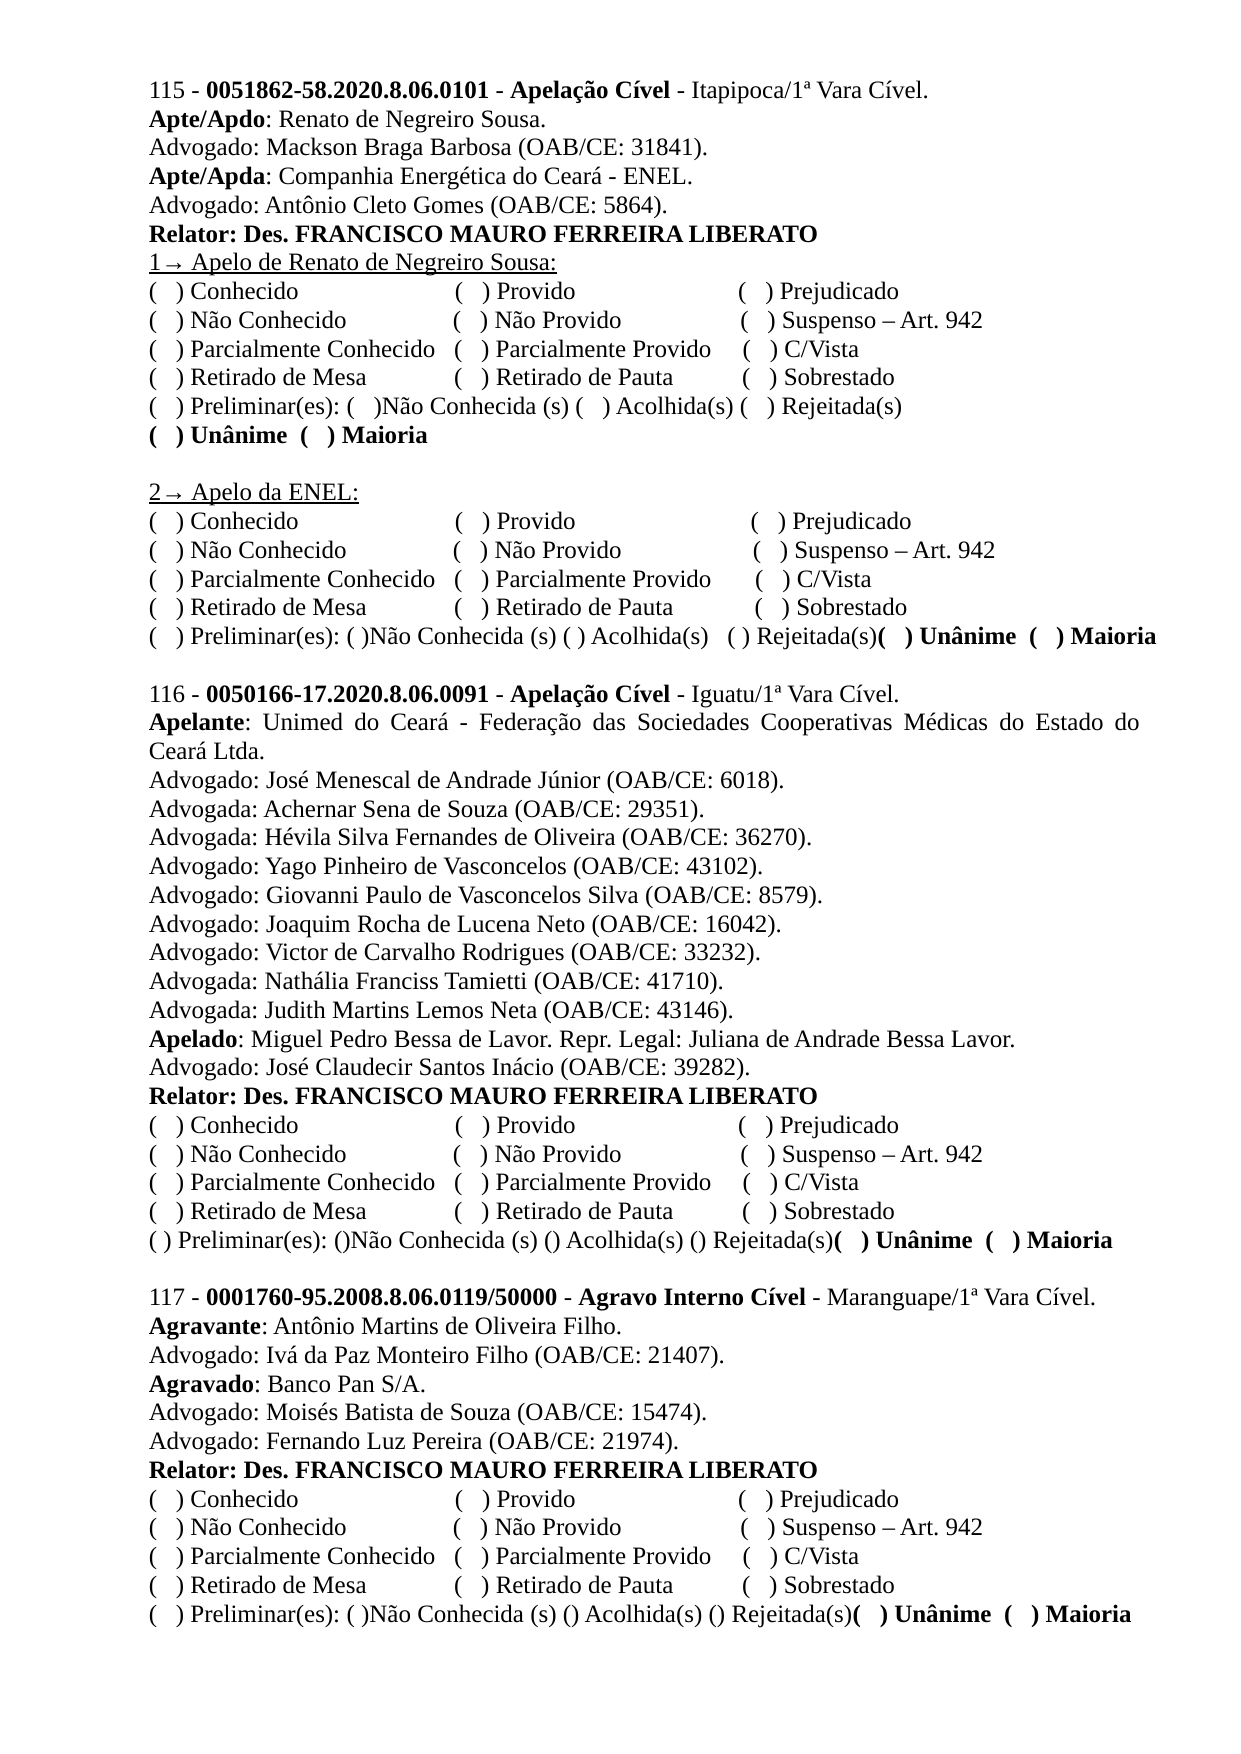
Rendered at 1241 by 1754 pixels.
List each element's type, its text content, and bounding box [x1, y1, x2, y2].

text Relator: Des. FRANCISCO MAURO FERREIRA LIBERATO [148, 219, 1141, 247]
text Relator: Des. FRANCISCO MAURO FERREIRA LIBERATO [148, 1455, 1141, 1484]
text Advogada: Nathália Franciss Tamietti (OAB/CE: 41710). [148, 966, 1141, 995]
text ( ) Conhecido ( ) Provido ( ) Prejudicado [148, 506, 1141, 535]
text ( ) Parcialmente Conhecido ( ) Parcialmente Provido ( ) C/Vista [148, 1541, 1158, 1570]
text Relator: Des. FRANCISCO MAURO FERREIRA LIBERATO [148, 1081, 1141, 1110]
text Advogado: Ivá da Paz Monteiro Filho (OAB/CE: 21407). [148, 1340, 1141, 1369]
text ( ) Conhecido ( ) Provido ( ) Prejudicado [148, 1110, 1141, 1139]
text ( ) Conhecido ( ) Provido ( ) Prejudicado [148, 276, 1141, 305]
text 117 - 0001760-95.2008.8.06.0119/50000 - Agravo Interno Cível - Maranguape/1ª Vara Cível. [148, 1282, 1141, 1311]
text ( ) Preliminar(es): ( )Não Conhecida (s) ( ) Acolhida(s) ( ) Rejeitada(s)( ) Unânime ( ) Maioria [148, 621, 1158, 650]
text ( ) Não Conhecido ( ) Não Provido ( ) Suspenso – Art. 942 [148, 1512, 1158, 1541]
text Advogada: Judith Martins Lemos Neta (OAB/CE: 43146). [148, 995, 1141, 1024]
text Advogado: José Menescal de Andrade Júnior (OAB/CE: 6018). [148, 765, 1141, 794]
text ( ) Preliminar(es): ( )Não Conhecida (s) ( ) Acolhida(s) ( ) Rejeitada(s) [148, 391, 1158, 420]
text ( ) Parcialmente Conhecido ( ) Parcialmente Provido ( ) C/Vista [148, 334, 1158, 362]
text ( ) Não Conhecido ( ) Não Provido ( ) Suspenso – Art. 942 [148, 535, 1158, 564]
text Apte/Apda: Companhia Energética do Ceará - ENEL. [148, 161, 1141, 190]
text Advogado: Giovanni Paulo de Vasconcelos Silva (OAB/CE: 8579). [148, 880, 1141, 909]
text 115 - 0051862-58.2020.8.06.0101 - Apelação Cível - Itapipoca/1ª Vara Cível. [148, 75, 1141, 104]
text ( ) Retirado de Mesa ( ) Retirado de Pauta ( ) Sobrestado [148, 1196, 1158, 1225]
text ( ) Parcialmente Conhecido ( ) Parcialmente Provido ( ) C/Vista [148, 1167, 1158, 1196]
text ( ) Não Conhecido ( ) Não Provido ( ) Suspenso – Art. 942 [148, 305, 1158, 334]
text ( ) Retirado de Mesa ( ) Retirado de Pauta ( ) Sobrestado [148, 1570, 1158, 1599]
text 1→ Apelo de Renato de Negreiro Sousa: [148, 247, 1141, 276]
text ( ) Retirado de Mesa ( ) Retirado de Pauta ( ) Sobrestado [148, 362, 1158, 391]
text ( ) Conhecido ( ) Provido ( ) Prejudicado [148, 1484, 1141, 1512]
text Advogada: Hévila Silva Fernandes de Oliveira (OAB/CE: 36270). [148, 822, 1141, 851]
text Advogado: José Claudecir Santos Inácio (OAB/CE: 39282). [148, 1052, 1141, 1081]
text Advogado: Antônio Cleto Gomes (OAB/CE: 5864). [148, 190, 1141, 219]
text 116 - 0050166-17.2020.8.06.0091 - Apelação Cível - Iguatu/1ª Vara Cível. [148, 679, 1141, 707]
text Advogado: Fernando Luz Pereira (OAB/CE: 21974). [148, 1426, 1141, 1455]
text Apelante: Unimed do Ceará - Federação das Sociedades Cooperativas Médicas do Estado do Ceará Ltda. [148, 707, 1141, 765]
text ( ) Unânime ( ) Maioria [148, 420, 1158, 449]
text ( ) Preliminar(es): ()Não Conhecida (s) () Acolhida(s) () Rejeitada(s)( ) Unânime ( ) Maioria [148, 1225, 1158, 1254]
text 2→ Apelo da ENEL: [148, 477, 1141, 506]
text Advogado: Joaquim Rocha de Lucena Neto (OAB/CE: 16042). [148, 909, 1141, 937]
text Apte/Apdo: Renato de Negreiro Sousa. [148, 104, 1141, 132]
text ( ) Retirado de Mesa ( ) Retirado de Pauta ( ) Sobrestado [148, 592, 1158, 621]
text Advogado: Moisés Batista de Souza (OAB/CE: 15474). [148, 1397, 1141, 1426]
text Advogada: Achernar Sena de Souza (OAB/CE: 29351). [148, 794, 1141, 822]
text ( ) Parcialmente Conhecido ( ) Parcialmente Provido ( ) C/Vista [148, 564, 1158, 592]
text Apelado: Miguel Pedro Bessa de Lavor. Repr. Legal: Juliana de Andrade Bessa Lavor. [148, 1024, 1141, 1052]
text Agravante: Antônio Martins de Oliveira Filho. [148, 1311, 1141, 1340]
text ( ) Preliminar(es): ( )Não Conhecida (s) () Acolhida(s) () Rejeitada(s)( ) Unânime ( ) Maioria [148, 1599, 1158, 1627]
text Advogado: Mackson Braga Barbosa (OAB/CE: 31841). [148, 132, 1141, 161]
text ( ) Não Conhecido ( ) Não Provido ( ) Suspenso – Art. 942 [148, 1139, 1158, 1167]
text Agravado: Banco Pan S/A. [148, 1369, 1141, 1397]
text Advogado: Yago Pinheiro de Vasconcelos (OAB/CE: 43102). [148, 851, 1141, 880]
text Advogado: Victor de Carvalho Rodrigues (OAB/CE: 33232). [148, 937, 1141, 966]
